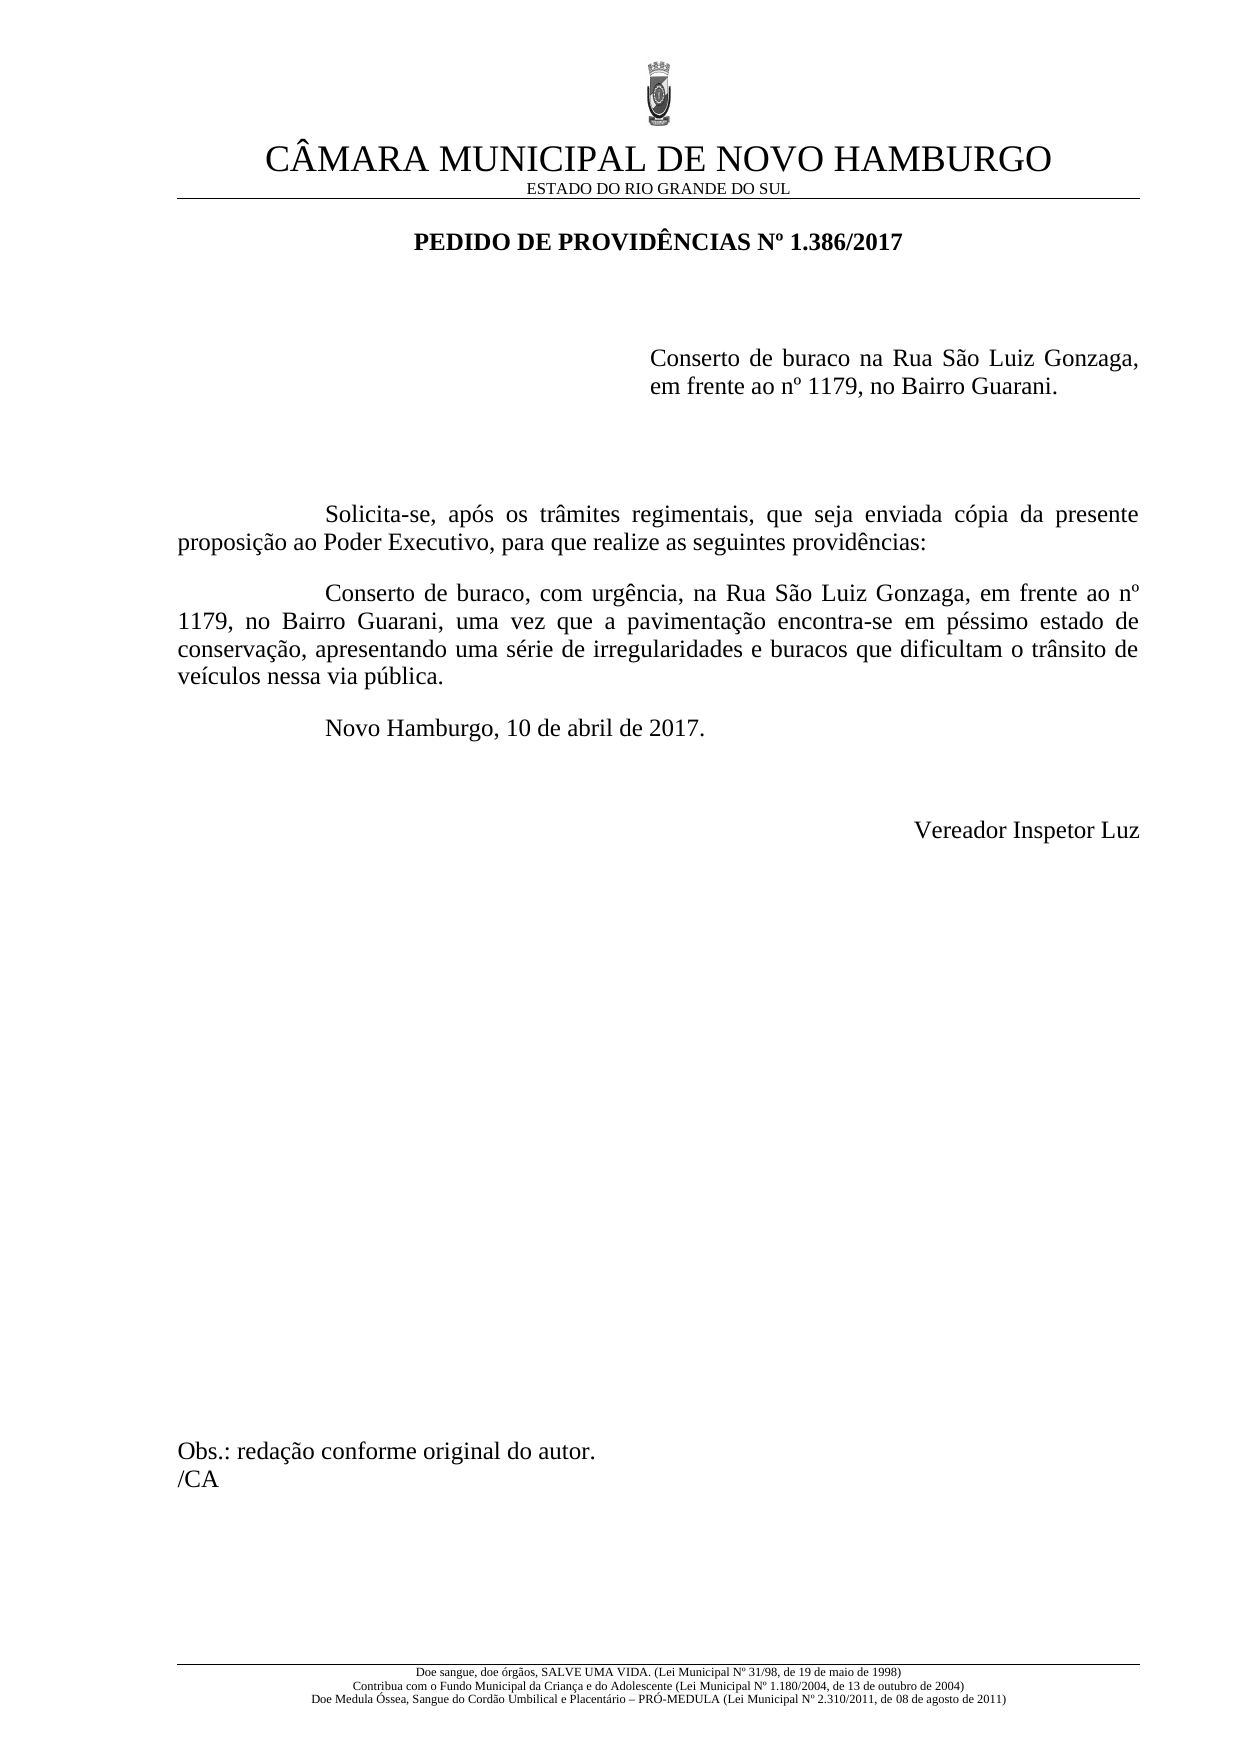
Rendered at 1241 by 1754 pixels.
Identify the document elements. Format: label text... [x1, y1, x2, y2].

text Obs.: redação conforme original do autor. [177, 1437, 1140, 1465]
text Novo Hamburgo, 10 de abril de 2017. [177, 714, 1140, 741]
text /CA [177, 1465, 1140, 1493]
text Conserto de buraco, com urgência, na Rua São Luiz Gonzaga, em frente ao nº 1179, no Bairro Guarani, uma vez que a pavimentação encontra-se em péssimo estado de conservação, apresentando uma série de irregularidades e buracos que dificultam o trânsito de veículos nessa via pública. [177, 579, 1140, 690]
text Conserto de buraco na Rua São Luiz Gonzaga, em frente ao nº 1179, no Bairro Guarani. [650, 344, 1140, 400]
text Vereador Inspetor Luz [177, 816, 1140, 844]
text PEDIDO DE PROVIDÊNCIAS Nº 1.386/2017 [177, 228, 1140, 256]
text Solicita-se, após os trâmites regimentais, que seja enviada cópia da presente proposição ao Poder Executivo, para que realize as seguintes providências: [177, 500, 1140, 556]
